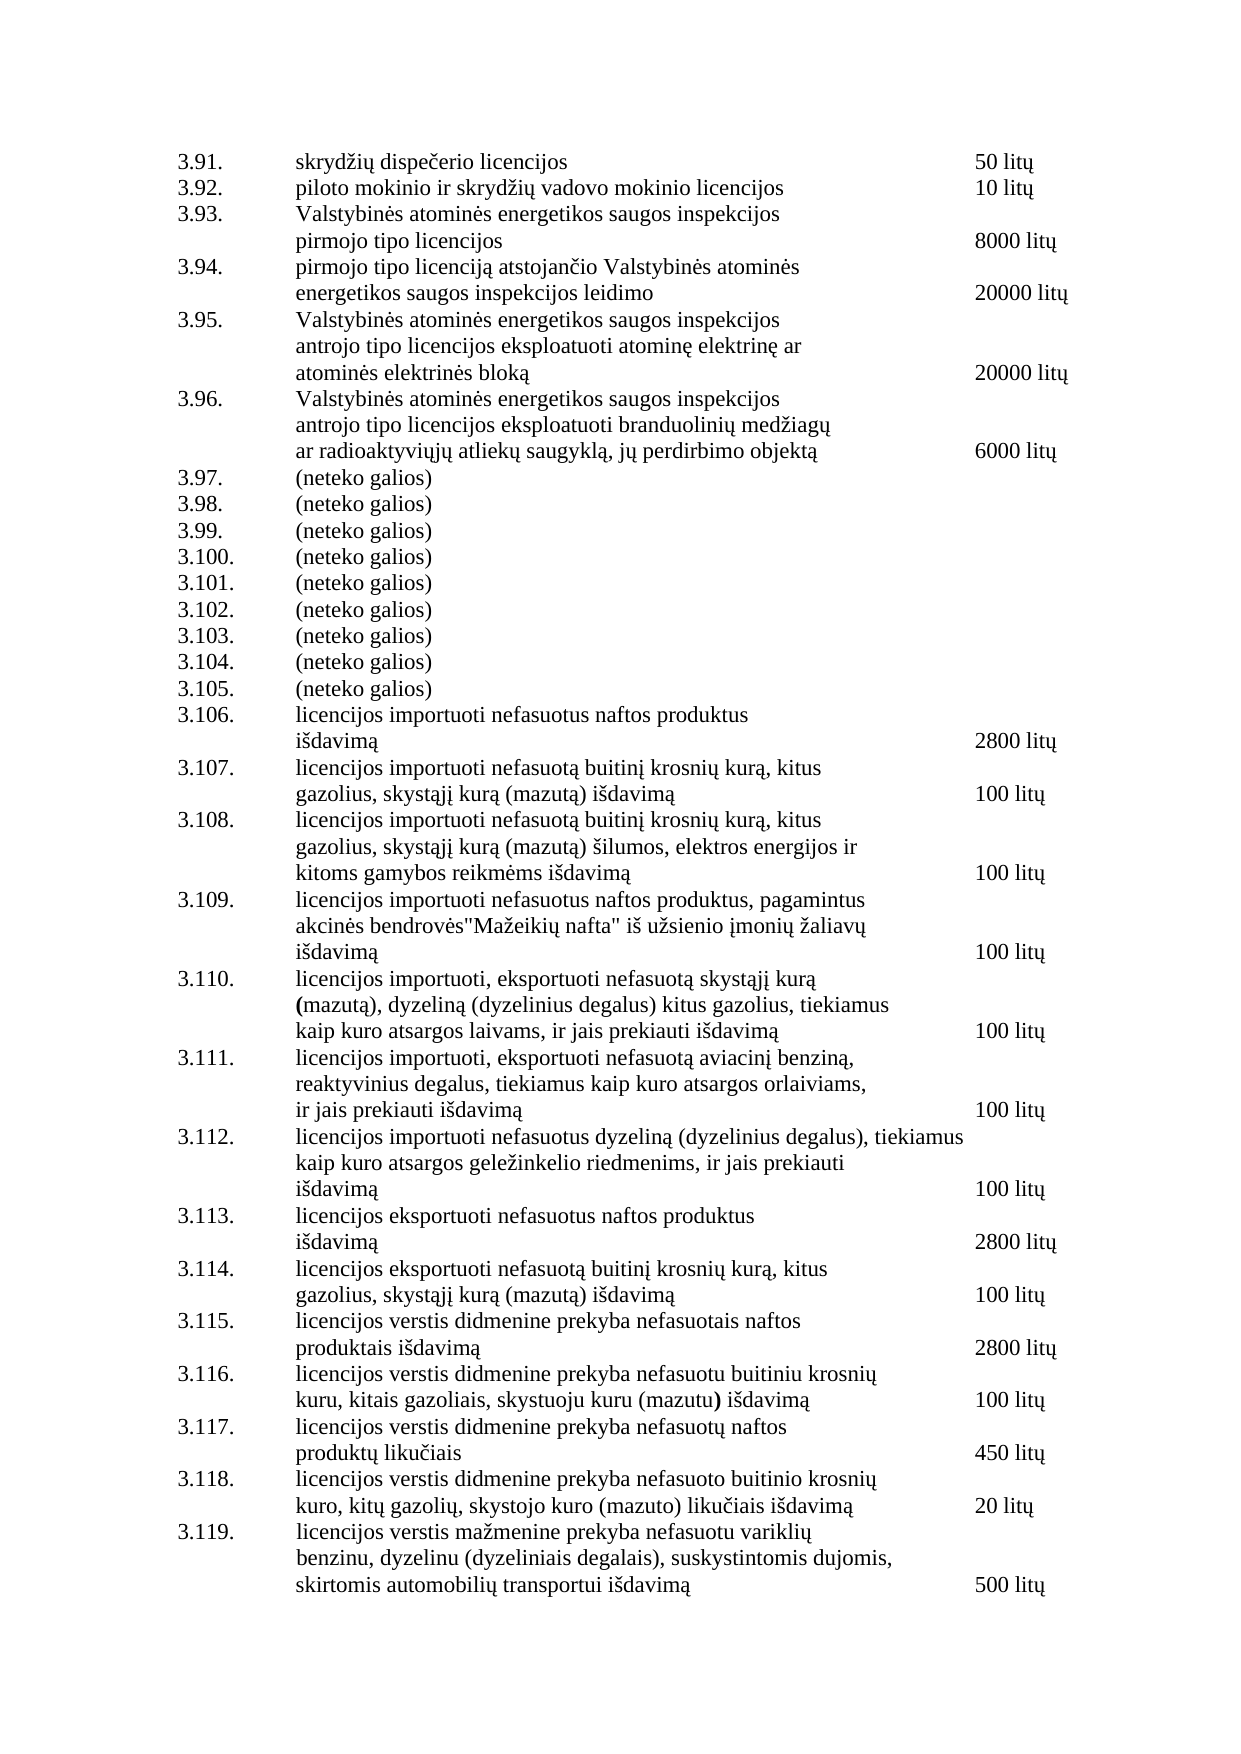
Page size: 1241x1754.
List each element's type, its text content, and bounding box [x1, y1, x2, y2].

text 3.117. licencijos verstis didmenine prekyba nefasuotų naftos produktų likučiais 450 litų [177, 1413, 1122, 1465]
text 3.106. licencijos importuoti nefasuotus naftos produktus išdavimą 2800 litų [177, 701, 1122, 754]
text 3.91. skrydžių dispečerio licencijos 50 litų [177, 148, 1122, 174]
text 3.102. (neteko galios) [177, 596, 1122, 622]
text skirtomis automobilių transportui išdavimą 500 litų [177, 1571, 1122, 1597]
text 3.105. (neteko galios) [177, 675, 1122, 701]
text 3.96. Valstybinės atominės energetikos saugos inspekcijos antrojo tipo licencijos eksploatuoti branduolinių medžiagų ar radioaktyviųjų atliekų saugyklą, jų perdirbimo objektą 6000 litų [177, 385, 1122, 464]
text 3.98. (neteko galios) [177, 490, 1122, 517]
text 3.103. (neteko galios) [177, 622, 1122, 648]
text 3.94. pirmojo tipo licenciją atstojančio Valstybinės atominės energetikos saugos inspekcijos leidimo 20000 litų [177, 253, 1122, 306]
text 3.93. Valstybinės atominės energetikos saugos inspekcijos pirmojo tipo licencijos 8000 litų [177, 200, 1122, 253]
text 3.101. (neteko galios) [177, 569, 1122, 596]
text 3.95. Valstybinės atominės energetikos saugos inspekcijos antrojo tipo licencijos eksploatuoti atominę elektrinę ar atominės elektrinės bloką 20000 litų [177, 306, 1122, 385]
text 3.104. (neteko galios) [177, 648, 1122, 675]
text 3.111. licencijos importuoti, eksportuoti nefasuotą aviacinį benziną, reaktyvinius degalus, tiekiamus kaip kuro atsargos orlaiviams, ir jais prekiauti išdavimą 100 litų [177, 1044, 1122, 1123]
text 3.115. licencijos verstis didmenine prekyba nefasuotais naftos produktais išdavimą 2800 litų [177, 1307, 1122, 1360]
text 3.109. licencijos importuoti nefasuotus naftos produktus, pagamintus akcinės bendrovės"Mažeikių nafta" iš užsienio įmonių žaliavų išdavimą 100 litų [177, 886, 1122, 965]
text 3.112. licencijos importuoti nefasuotus dyzeliną (dyzelinius degalus), tiekiamus kaip kuro atsargos geležinkelio riedmenims, ir jais prekiauti išdavimą 100 litų [177, 1123, 1122, 1202]
text 3.110. licencijos importuoti, eksportuoti nefasuotą skystąjį kurą (mazutą), dyzeliną (dyzelinius degalus) kitus gazolius, tiekiamus kaip kuro atsargos laivams, ir jais prekiauti išdavimą 100 litų [177, 965, 1122, 1044]
text 3.116. licencijos verstis didmenine prekyba nefasuotu buitiniu krosnių kuru, kitais gazoliais, skystuoju kuru (mazutu) išdavimą 100 litų [177, 1360, 1122, 1413]
text 3.97. (neteko galios) [177, 464, 1122, 490]
text 3.113. licencijos eksportuoti nefasuotus naftos produktus išdavimą 2800 litų [177, 1202, 1122, 1254]
list licencijos verstis mažmenine prekyba nefasuotu variklių benzinu, dyzelinu (dyzeliniais degalais), suskystintomis dujomis, [177, 1518, 1122, 1571]
text 3.114. licencijos eksportuoti nefasuotą buitinį krosnių kurą, kitus gazolius, skystąjį kurą (mazutą) išdavimą 100 litų [177, 1254, 1122, 1307]
text 3.118. licencijos verstis didmenine prekyba nefasuoto buitinio krosnių kuro, kitų gazolių, skystojo kuro (mazuto) likučiais išdavimą 20 litų [177, 1465, 1122, 1518]
text 3.92. piloto mokinio ir skrydžių vadovo mokinio licencijos 10 litų [177, 174, 1122, 200]
text 3.99. (neteko galios) [177, 517, 1122, 543]
text 3.108. licencijos importuoti nefasuotą buitinį krosnių kurą, kitus gazolius, skystąjį kurą (mazutą) šilumos, elektros energijos ir kitoms gamybos reikmėms išdavimą 100 litų [177, 807, 1122, 886]
text 3.100. (neteko galios) [177, 543, 1122, 569]
text 3.107. licencijos importuoti nefasuotą buitinį krosnių kurą, kitus gazolius, skystąjį kurą (mazutą) išdavimą 100 litų [177, 754, 1122, 807]
